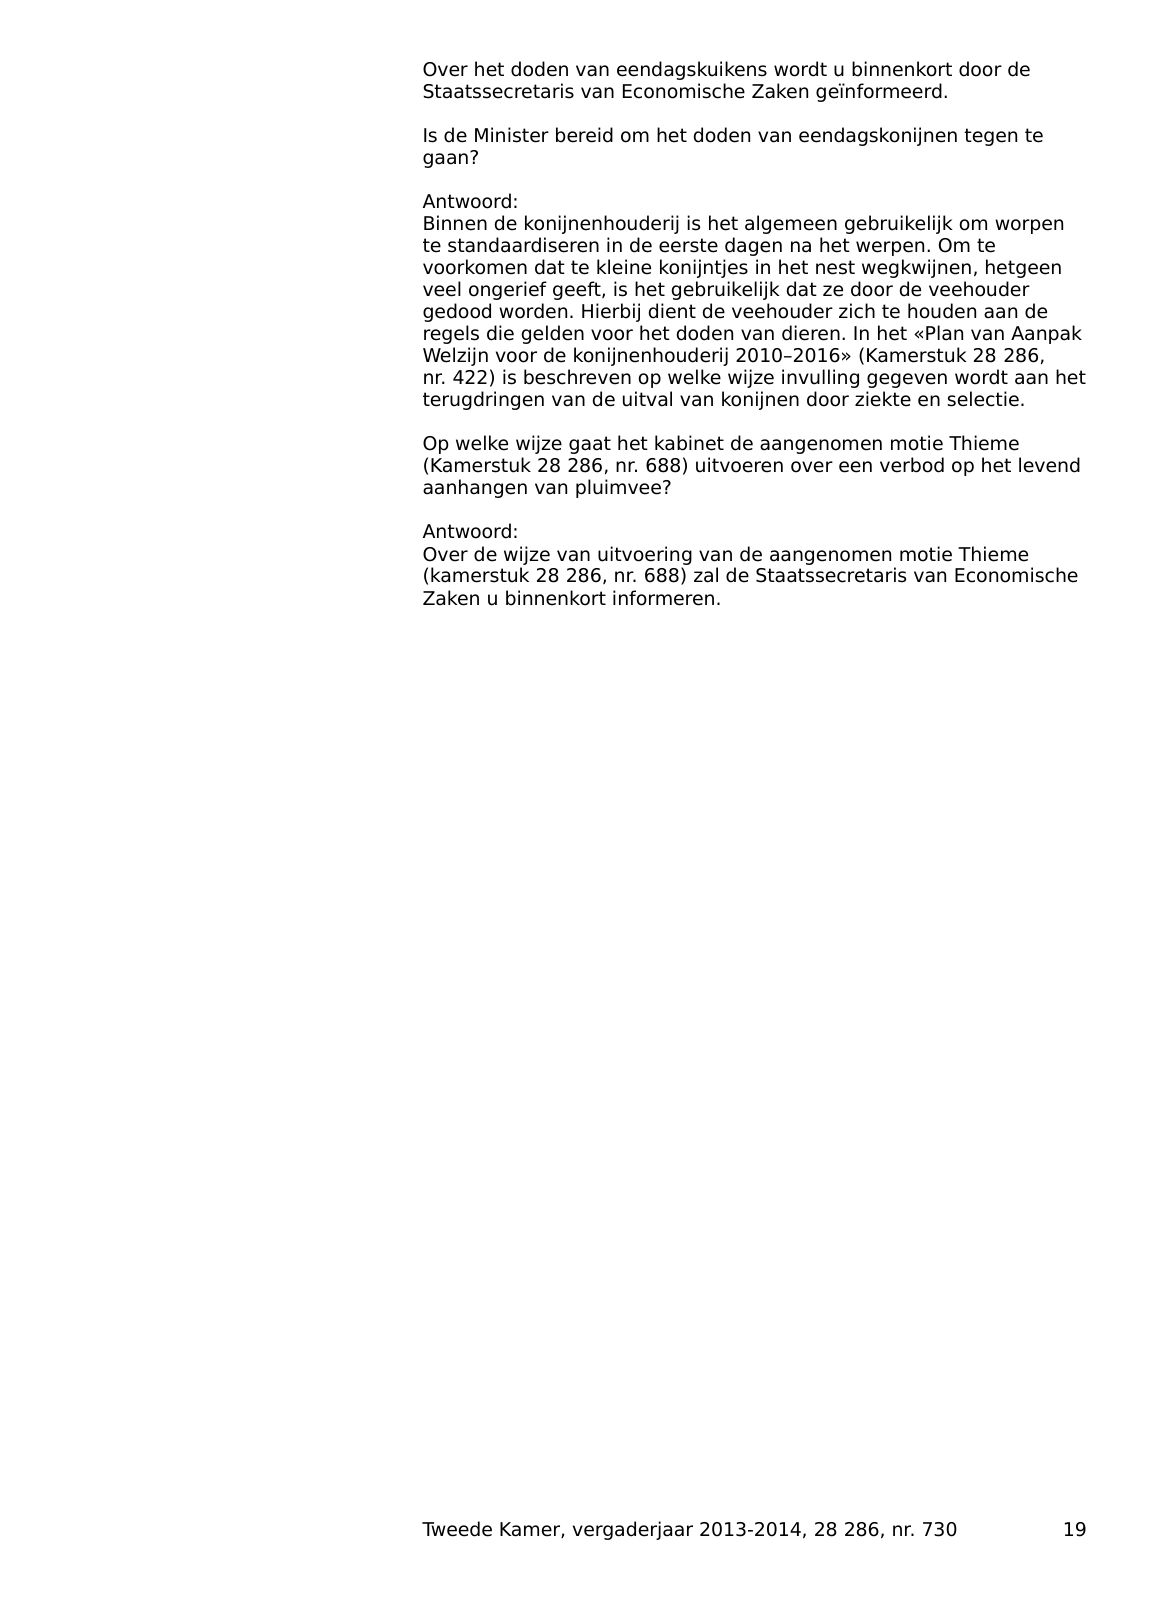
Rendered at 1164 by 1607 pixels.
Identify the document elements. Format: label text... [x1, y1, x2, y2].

text Over het doden van eendagskuikens wordt u binnenkort door de Staatssecretaris van Economische Zaken geïnformeerd. [422, 59, 1087, 103]
text Over de wijze van uitvoering van de aangenomen motie Thieme (kamerstuk 28 286, nr. 688) zal de Staatssecretaris van Economische Zaken u binnenkort informeren. [422, 543, 1087, 609]
text Antwoord: [422, 191, 1087, 213]
text Is de Minister bereid om het doden van eendagskonijnen tegen te gaan? [422, 125, 1087, 169]
text Antwoord: [422, 521, 1087, 543]
text Binnen de konijnenhouderij is het algemeen gebruikelijk om worpen te standaardiseren in de eerste dagen na het werpen. Om te voorkomen dat te kleine konijntjes in het nest wegkwijnen, hetgeen veel ongerief geeft, is het gebruikelijk dat ze door de veehouder gedood worden. Hierbij dient de veehouder zich te houden aan de regels die gelden voor het doden van dieren. In het «Plan van Aanpak Welzijn voor de konijnenhouderij 2010–2016» (Kamerstuk 28 286, nr. 422) is beschreven op welke wijze invulling gegeven wordt aan het terugdringen van de uitval van konijnen door ziekte en selectie. [422, 213, 1087, 411]
text Op welke wijze gaat het kabinet de aangenomen motie Thieme (Kamerstuk 28 286, nr. 688) uitvoeren over een verbod op het levend aanhangen van pluimvee? [422, 433, 1087, 499]
